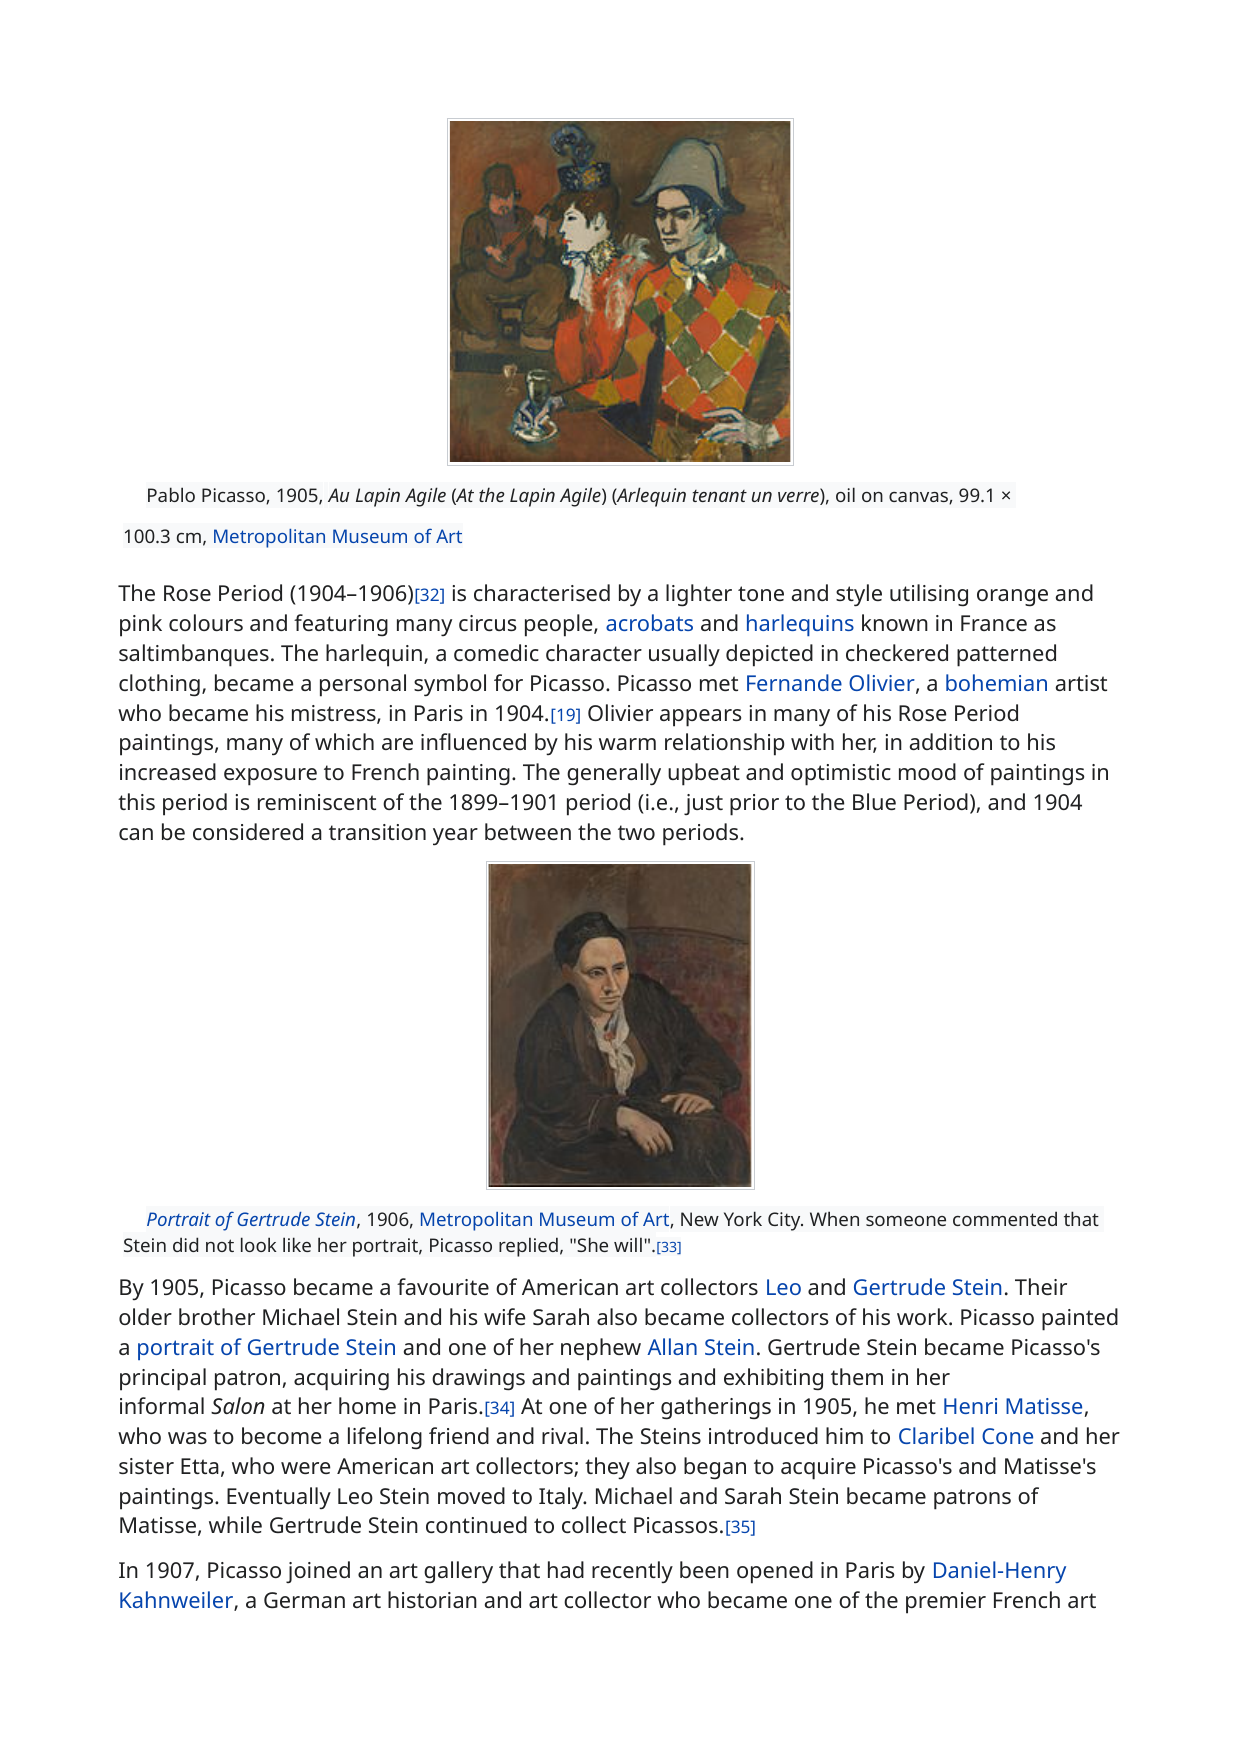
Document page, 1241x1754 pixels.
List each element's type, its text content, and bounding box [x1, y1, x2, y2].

picture [449, 121, 791, 462]
text Portrait of Gertrude Stein, 1906, Metropolitan Museum of Art, New York City. When someone commented that Stein did not look like her portrait, Picasso replied, "She will".[33] [123, 1206, 1122, 1257]
text In 1907, Picasso joined an art gallery that had recently been opened in Paris by Daniel-Henry Kahnweiler, a German art historian and art collector who became one of the premier French art [118, 1555, 1122, 1614]
text Pablo Picasso, 1905, Au Lapin Agile (At the Lapin Agile) (Arlequin tenant un verre), oil on canvas, 99.1 × 100.3 cm, Metropolitan Museum of Art [123, 482, 1122, 548]
text The Rose Period (1904–1906)[32] is characterised by a lighter tone and style utilising orange and pink colours and featuring many circus people, acrobats and harlequins known in France as saltimbanques. The harlequin, a comedic character usually depicted in checkered patterned clothing, became a personal symbol for Picasso. Picasso met Fernande Olivier, a bohemian artist who became his mistress, in Paris in 1904.[19] Olivier appears in many of his Rose Period paintings, many of which are influenced by his warm relationship with her, in addition to his increased exposure to French painting. The generally upbeat and optimistic mood of paintings in this period is reminiscent of the 1899–1901 period (i.e., just prior to the Blue Period), and 1904 can be considered a transition year between the two periods. [118, 578, 1122, 847]
text By 1905, Picasso became a favourite of American art collectors Leo and Gertrude Stein. Their older brother Michael Stein and his wife Sarah also became collectors of his work. Picasso painted a portrait of Gertrude Stein and one of her nephew Allan Stein. Gertrude Stein became Picasso's principal patron, acquiring his drawings and paintings and exhibiting them in her informal Salon at her home in Paris.[34] At one of her gatherings in 1905, he met Henri Matisse, who was to become a lifelong friend and rival. The Steins introduced him to Claribel Cone and her sister Etta, who were American art collectors; they also began to acquire Picasso's and Matisse's paintings. Eventually Leo Stein moved to Italy. Michael and Sarah Stein became patrons of Matisse, while Gertrude Stein continued to collect Picassos.[35] [118, 1272, 1122, 1540]
picture [488, 864, 752, 1187]
